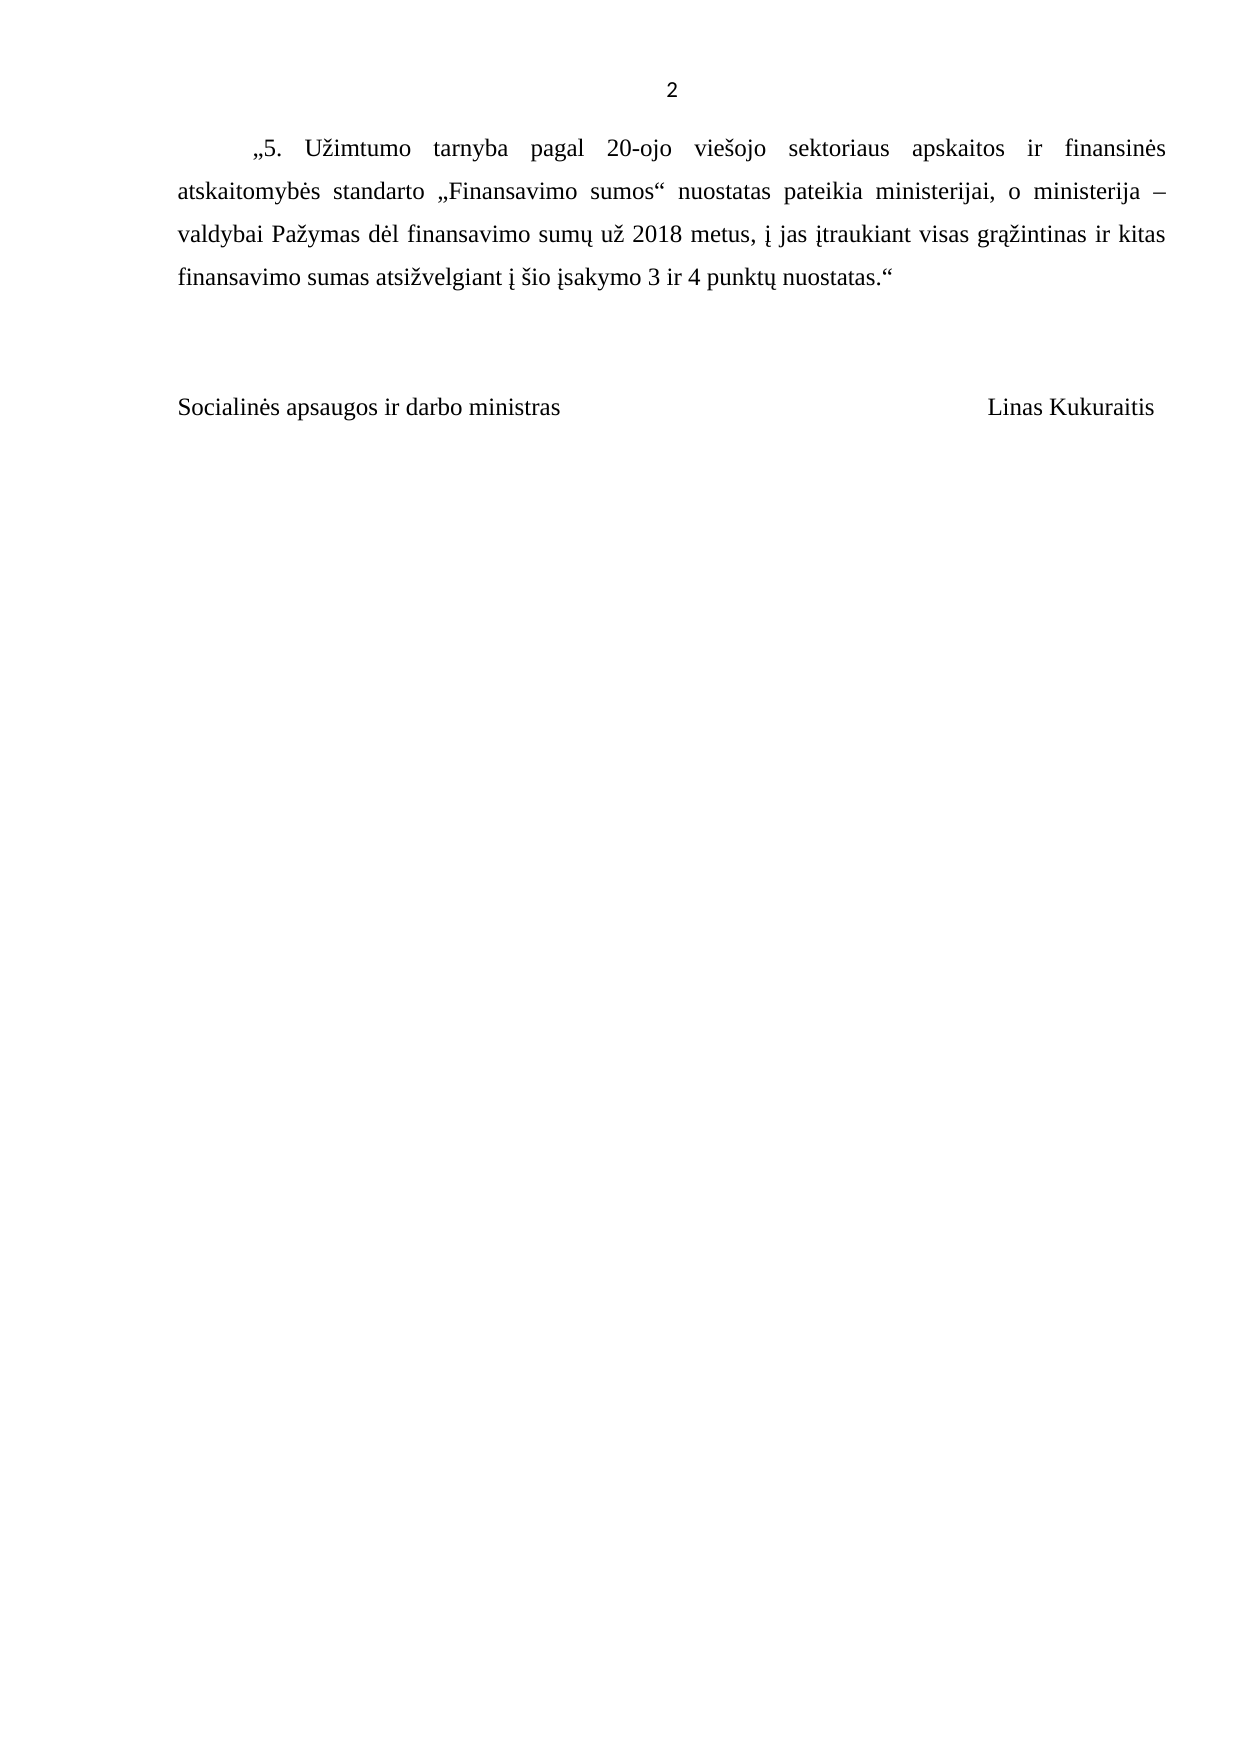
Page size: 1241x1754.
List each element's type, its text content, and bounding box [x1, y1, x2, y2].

text Socialinės apsaugos ir darbo ministras Linas Kukuraitis [177, 392, 1167, 420]
text „5. Užimtumo tarnyba pagal 20-ojo viešojo sektoriaus apskaitos ir finansinės atskaitomybės standarto „Finansavimo sumos“ nuostatas pateikia ministerijai, o ministerija – valdybai Pažymas dėl finansavimo sumų už 2018 metus, į jas įtraukiant visas grąžintinas ir kitas finansavimo sumas atsižvelgiant į šio įsakymo 3 ir 4 punktų nuostatas.“ [177, 133, 1167, 291]
